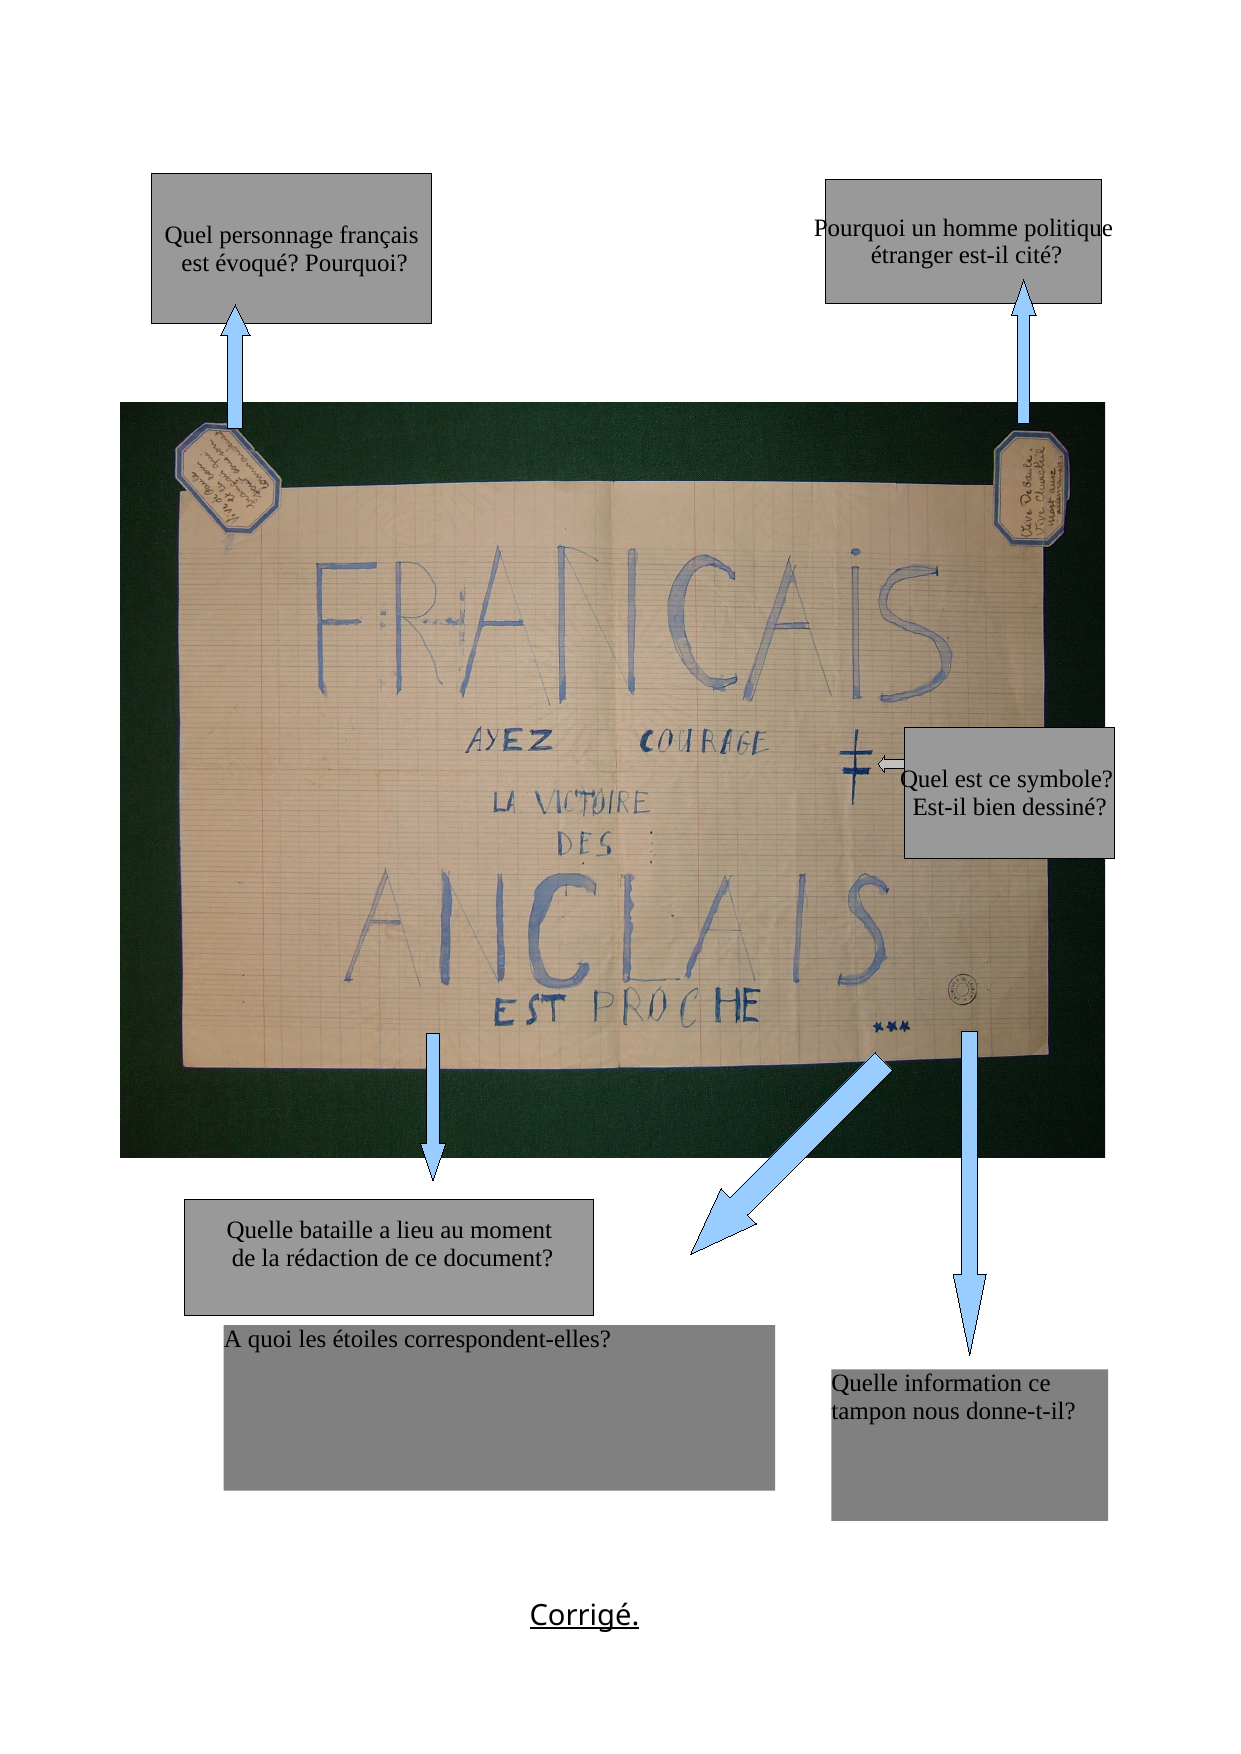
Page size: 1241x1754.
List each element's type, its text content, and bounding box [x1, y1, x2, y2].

text Corrigé. [118, 1594, 1122, 1633]
picture [120, 402, 1106, 1158]
